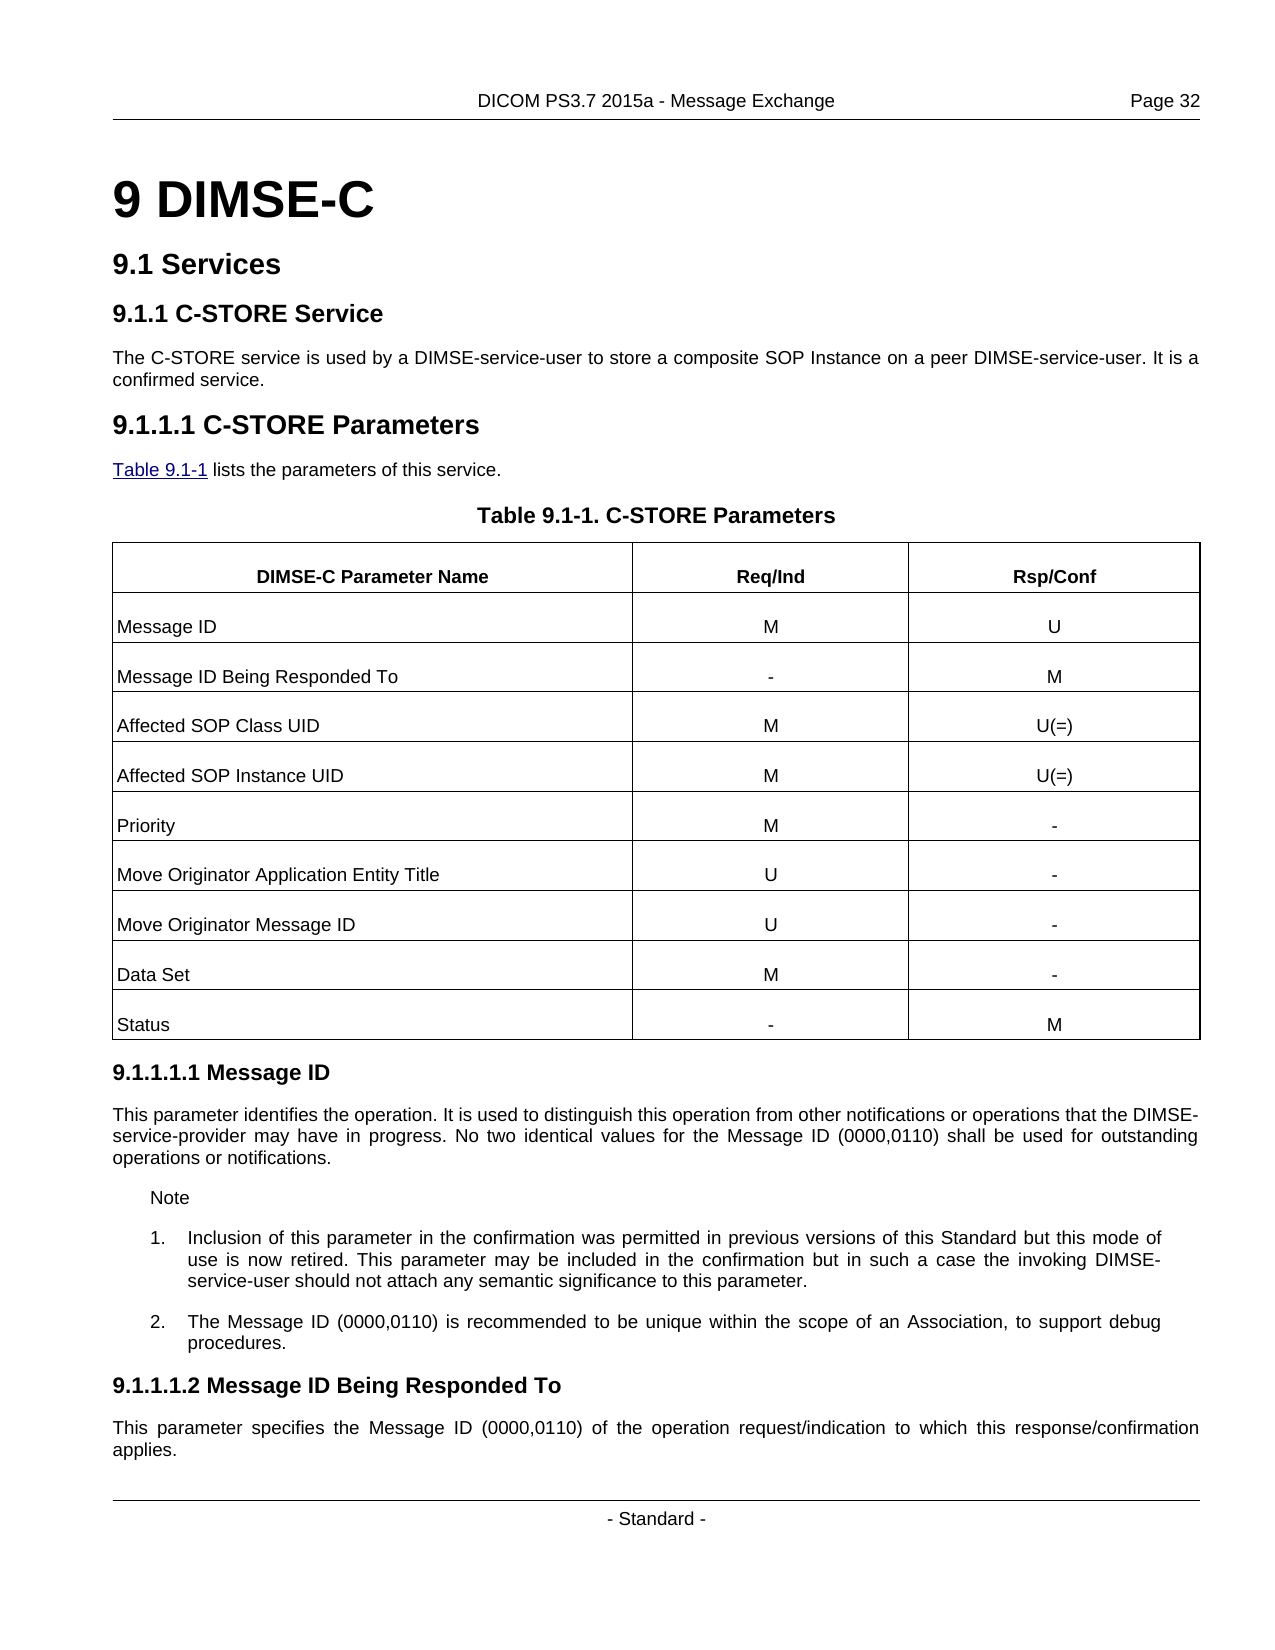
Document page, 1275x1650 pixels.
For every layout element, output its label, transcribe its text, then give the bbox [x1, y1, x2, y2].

list Inclusion of this parameter in the confirmation was permitted in previous versions of this Standard but this mode of use is now retired. This parameter may be included in the confirmation but in such a case the invoking DIMSE-service-user should not attach any semantic significance to this parameter. [150, 1227, 1162, 1292]
text 9.1 Services [112, 247, 1200, 281]
table_cell Message ID [113, 593, 632, 642]
table_header DIMSE-C Parameter Name [113, 543, 632, 592]
table_cell M [633, 692, 908, 741]
table_cell U(=) [909, 742, 1199, 791]
table_cell M [909, 643, 1199, 691]
text 9.1.1.1.1 Message ID [112, 1059, 1200, 1085]
table_cell M [633, 742, 908, 791]
table_header Rsp/Conf [909, 543, 1199, 592]
text The C-STORE service is used by a DIMSE-service-user to store a composite SOP Instance on a peer DIMSE-service-user. It is a confirmed service. [112, 347, 1200, 390]
table_cell U [909, 593, 1199, 642]
table_cell - [633, 643, 908, 691]
table_cell M [633, 941, 908, 989]
table_header Req/Ind [633, 543, 908, 592]
list The Message ID (0000,0110) is recommended to be unique within the scope of an Association, to support debug procedures. [150, 1311, 1162, 1354]
table_cell Status [113, 990, 632, 1039]
table_cell U [633, 891, 908, 940]
table_cell Move Originator Application Entity Title [113, 841, 632, 890]
table_cell Affected SOP Class UID [113, 692, 632, 741]
text 9.1.1.1 C-STORE Parameters [112, 409, 1200, 440]
table_cell Message ID Being Responded To [113, 643, 632, 691]
table_cell - [909, 841, 1199, 890]
text 9 DIMSE-C [112, 169, 1200, 228]
text This parameter identifies the operation. It is used to distinguish this operation from other notifications or operations that the DIMSE-service-provider may have in progress. No two identical values for the Message ID (0000,0110) shall be used for outstanding operations or notifications. [112, 1103, 1200, 1168]
table_cell - [633, 990, 908, 1039]
table_cell - [909, 891, 1199, 940]
table_cell - [909, 941, 1199, 989]
table_cell Affected SOP Instance UID [113, 742, 632, 791]
table_cell M [633, 792, 908, 840]
text Note [150, 1187, 1162, 1208]
table_cell U [633, 841, 908, 890]
table_cell M [633, 593, 908, 642]
text Table 9.1-1 lists the parameters of this service. [112, 459, 1200, 480]
text 9.1.1.1.2 Message ID Being Responded To [112, 1372, 1200, 1398]
text This parameter specifies the Message ID (0000,0110) of the operation request/indication to which this response/confirmation applies. [112, 1417, 1200, 1460]
table_cell Data Set [113, 941, 632, 989]
table_cell Priority [113, 792, 632, 840]
table_cell Move Originator Message ID [113, 891, 632, 940]
table_cell - [909, 792, 1199, 840]
table_cell M [909, 990, 1199, 1039]
table_cell U(=) [909, 692, 1199, 741]
text 9.1.1 C-STORE Service [112, 299, 1200, 328]
text Table 9.1-1. C-STORE Parameters [112, 503, 1200, 529]
